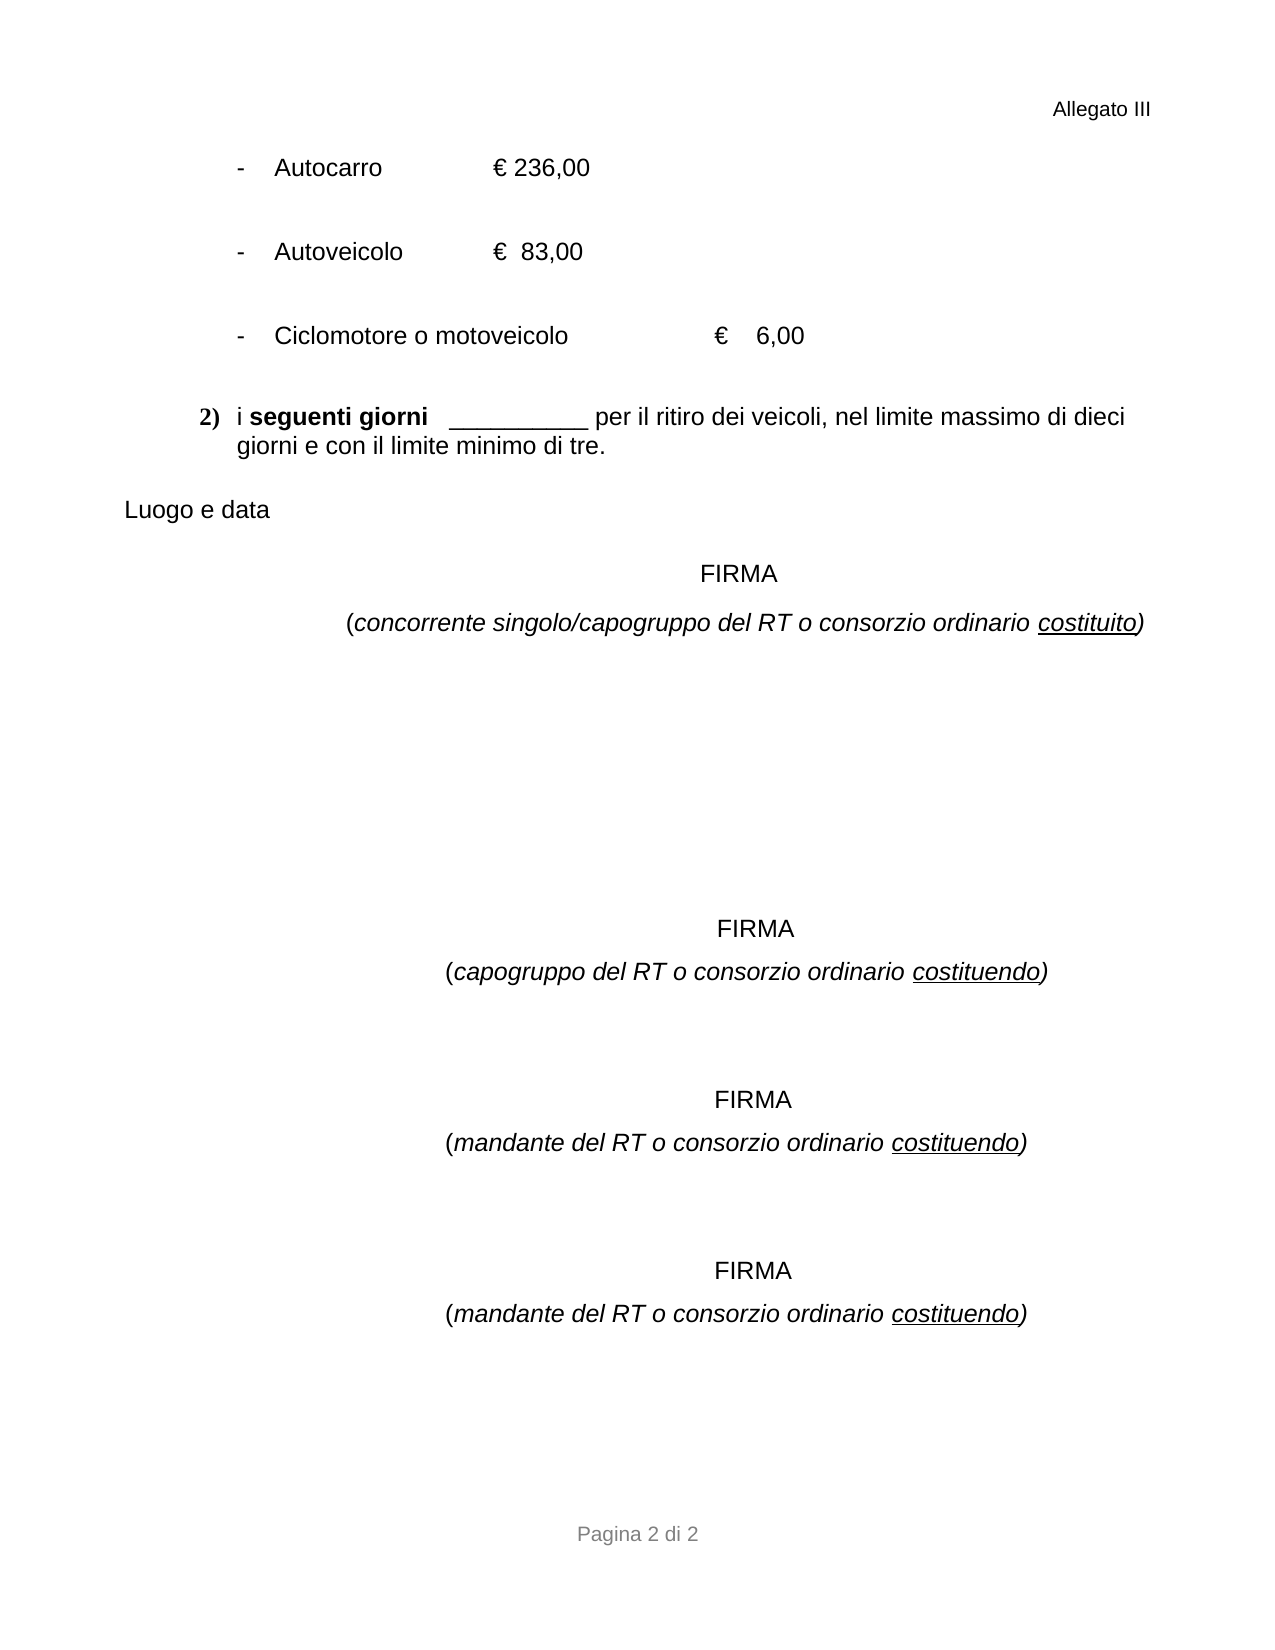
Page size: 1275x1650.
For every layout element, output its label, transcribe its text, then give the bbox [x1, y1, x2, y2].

text (concorrente singolo/capogruppo del RT o consorzio ordinario costituito) [346, 608, 1151, 637]
list Autoveicolo € 83,00 [237, 234, 1142, 268]
text FIRMA (capogruppo del RT o consorzio ordinario costituendo) [124, 914, 1151, 986]
text Luogo e data [124, 495, 1151, 523]
text FIRMA (mandante del RT o consorzio ordinario costituendo) [124, 1256, 1151, 1328]
list Autocarro € 236,00 [237, 149, 1142, 184]
text FIRMA (mandante del RT o consorzio ordinario costituendo) [124, 1085, 1151, 1157]
list Ciclomotore o motoveicolo € 6,00 [237, 318, 1142, 352]
text FIRMA [405, 559, 1151, 587]
list i seguenti giorni __________ per il ritiro dei veicoli, nel limite massimo di dieci giorni e con il limite minimo di tre. [199, 402, 1142, 459]
